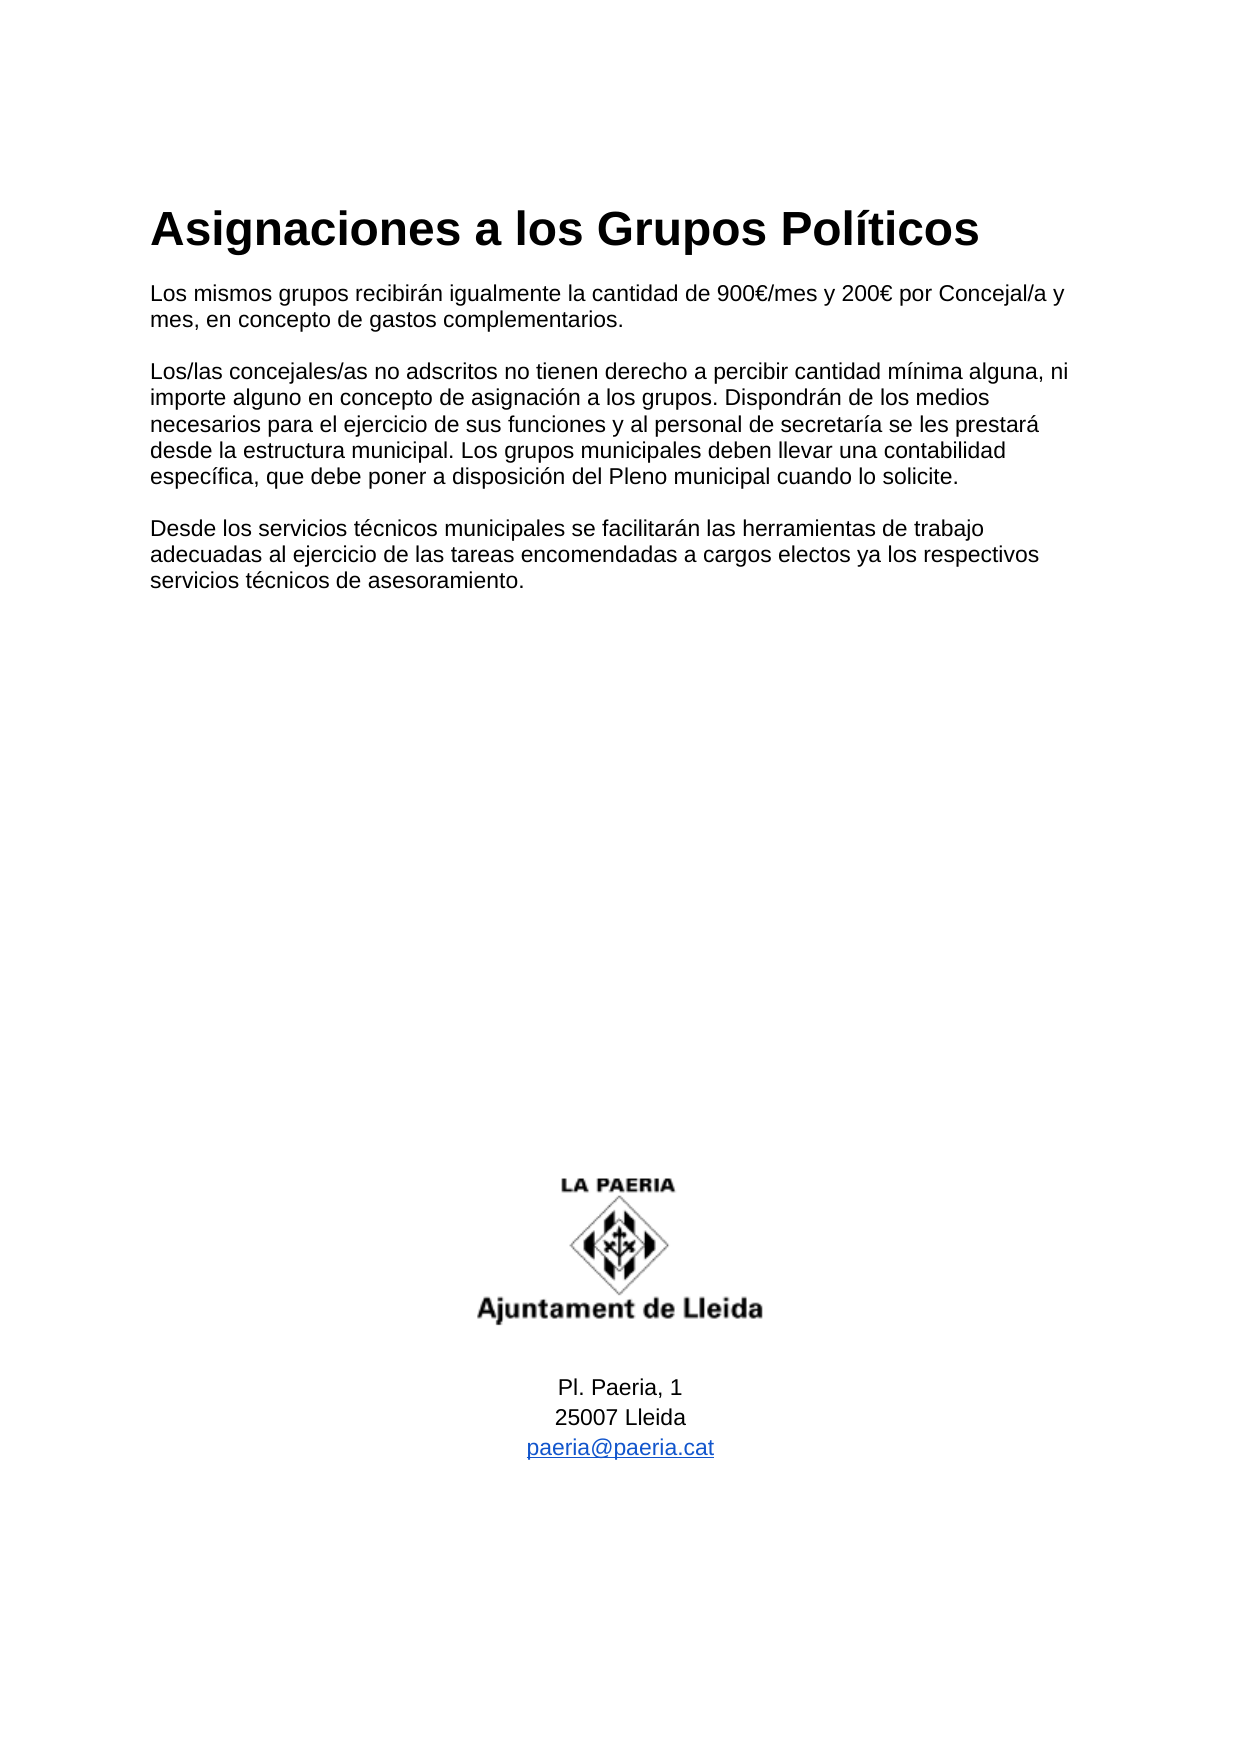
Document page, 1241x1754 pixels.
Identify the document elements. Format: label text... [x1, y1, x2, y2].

text 25007 Lleida [150, 1404, 1090, 1430]
subtitle Asignaciones a los Grupos Políticos [150, 200, 1090, 255]
text paeria@paeria.cat [150, 1434, 1090, 1461]
text Desde los servicios técnicos municipales se facilitarán las herramientas de trabajo adecuadas al ejercicio de las tareas encomendadas a cargos electos ya los respectivos servicios técnicos de asesoramiento. [150, 514, 1090, 594]
text Los mismos grupos recibirán igualmente la cantidad de 900€/mes y 200€ por Concejal/a y mes, en concepto de gastos complementarios. [150, 280, 1090, 333]
picture [451, 1161, 789, 1344]
text Pl. Paeria, 1 [150, 1374, 1090, 1400]
text Los/las concejales/as no adscritos no tienen derecho a percibir cantidad mínima alguna, ni importe alguno en concepto de asignación a los grupos. Dispondrán de los medios necesarios para el ejercicio de sus funciones y al personal de secretaría se les prestará desde la estructura municipal. Los grupos municipales deben llevar una contabilidad específica, que debe poner a disposición del Pleno municipal cuando lo solicite. [150, 358, 1090, 489]
